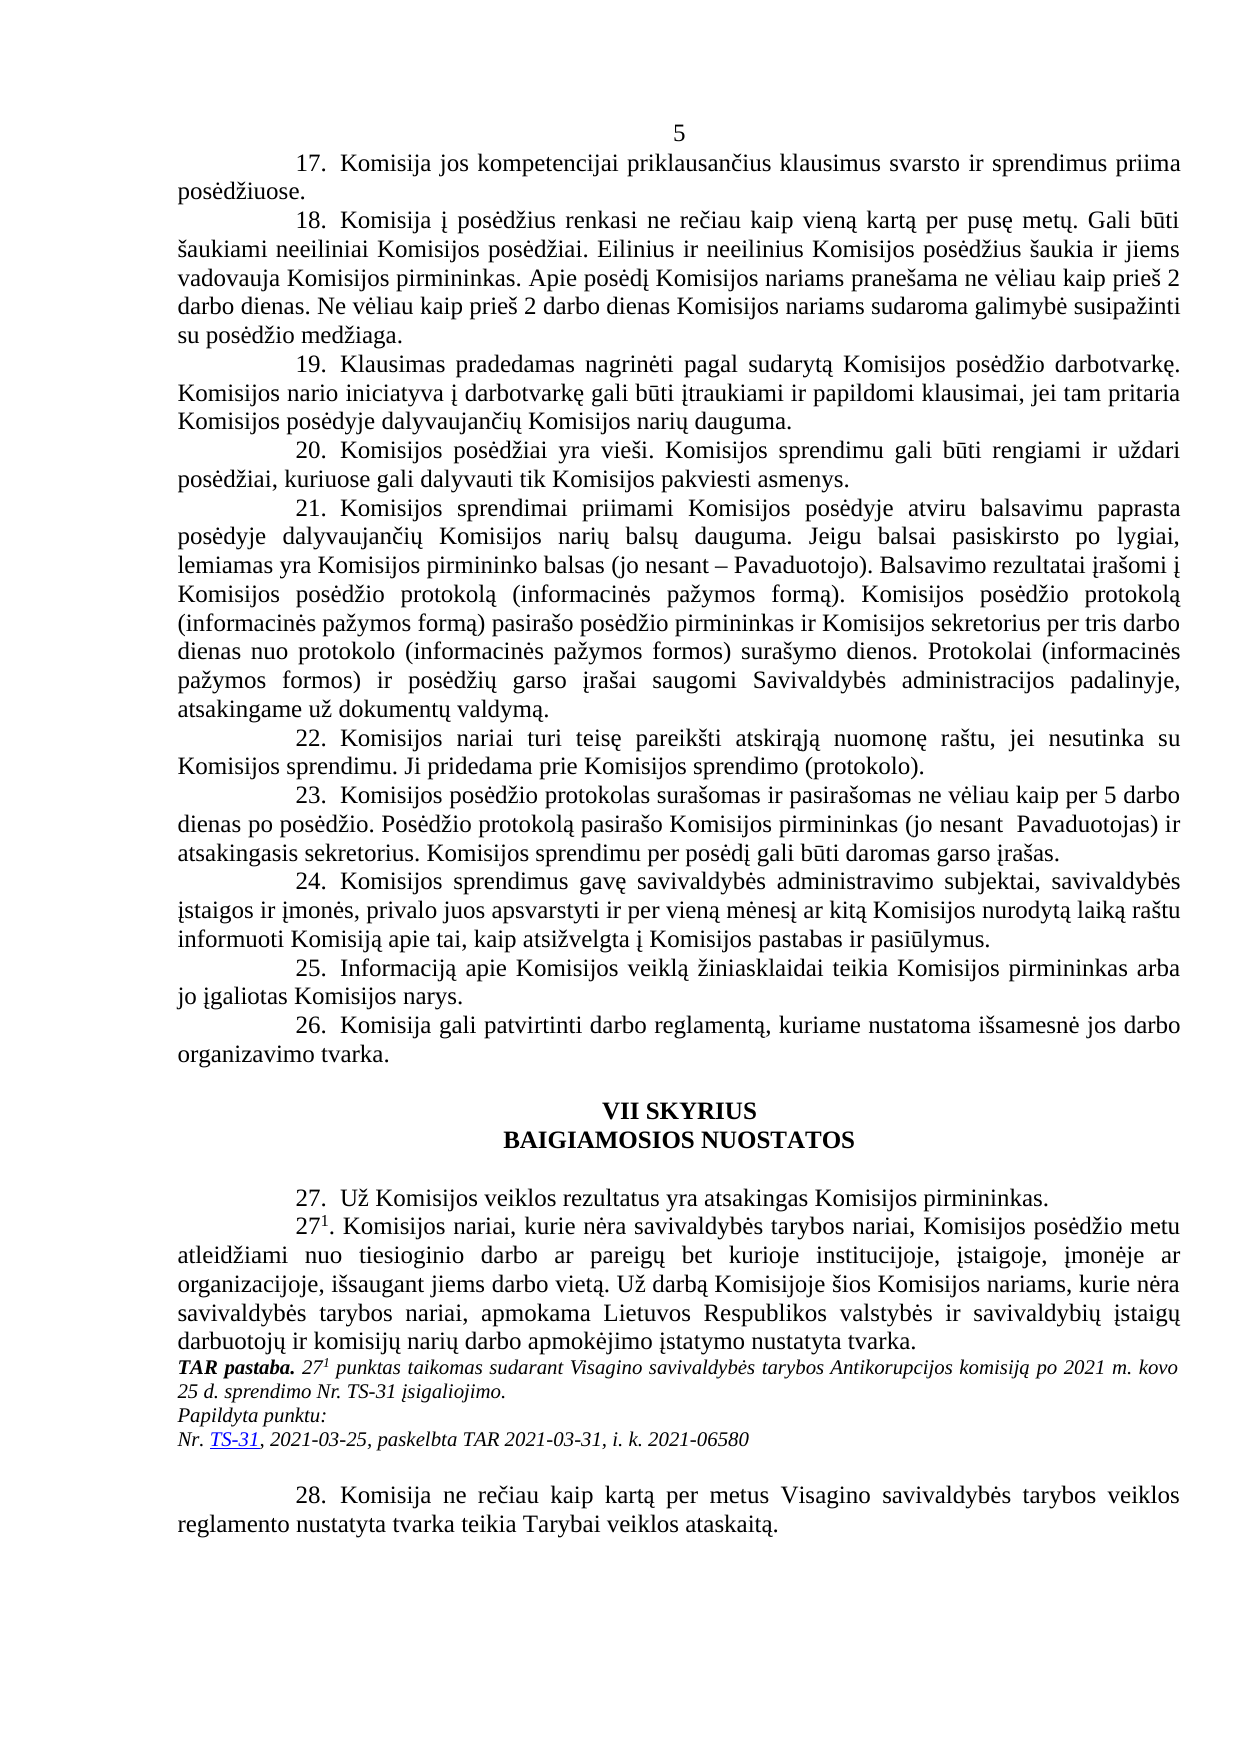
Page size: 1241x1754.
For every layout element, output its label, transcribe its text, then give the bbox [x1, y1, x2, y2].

text 26. Komisija gali patvirtinti darbo reglamentą, kuriame nustatoma išsamesnė jos darbo organizavimo tvarka. [177, 1010, 1181, 1068]
text 19. Klausimas pradedamas nagrinėti pagal sudarytą Komisijos posėdžio darbotvarkę. Komisijos nario iniciatyva į darbotvarkę gali būti įtraukiami ir papildomi klausimai, jei tam pritaria Komisijos posėdyje dalyvaujančių Komisijos narių dauguma. [177, 349, 1181, 435]
text Nr. TS-31, 2021-03-25, paskelbta TAR 2021-03-31, i. k. 2021-06580 [177, 1427, 1181, 1451]
text BAIGIAMOSIOS NUOSTATOS [177, 1125, 1181, 1154]
text 18. Komisija į posėdžius renkasi ne rečiau kaip vieną kartą per pusę metų. Gali būti šaukiami neeiliniai Komisijos posėdžiai. Eilinius ir neeilinius Komisijos posėdžius šaukia ir jiems vadovauja Komisijos pirmininkas. Apie posėdį Komisijos nariams pranešama ne vėliau kaip prieš 2 darbo dienas. Ne vėliau kaip prieš 2 darbo dienas Komisijos nariams sudaroma galimybė susipažinti su posėdžio medžiaga. [177, 205, 1181, 349]
text 17. Komisija jos kompetencijai priklausančius klausimus svarsto ir sprendimus priima posėdžiuose. [177, 148, 1181, 205]
text TAR pastaba. 271 punktas taikomas sudarant Visagino savivaldybės tarybos Antikorupcijos komisiją po 2021 m. kovo 25 d. sprendimo Nr. TS-31 įsigaliojimo. [177, 1355, 1181, 1403]
text 20. Komisijos posėdžiai yra vieši. Komisijos sprendimu gali būti rengiami ir uždari posėdžiai, kuriuose gali dalyvauti tik Komisijos pakviesti asmenys. [177, 435, 1181, 493]
text 271. Komisijos nariai, kurie nėra savivaldybės tarybos nariai, Komisijos posėdžio metu atleidžiami nuo tiesioginio darbo ar pareigų bet kurioje institucijoje, įstaigoje, įmonėje ar organizacijoje, išsaugant jiems darbo vietą. Už darbą Komisijoje šios Komisijos nariams, kurie nėra savivaldybės tarybos nariai, apmokama Lietuvos Respublikos valstybės ir savivaldybių įstaigų darbuotojų ir komisijų narių darbo apmokėjimo įstatymo nustatyta tvarka. [177, 1211, 1181, 1355]
text 28. Komisija ne rečiau kaip kartą per metus Visagino savivaldybės tarybos veiklos reglamento nustatyta tvarka teikia Tarybai veiklos ataskaitą. [177, 1480, 1181, 1538]
text 25. Informaciją apie Komisijos veiklą žiniasklaidai teikia Komisijos pirmininkas arba jo įgaliotas Komisijos narys. [177, 953, 1181, 1010]
text 24. Komisijos sprendimus gavę savivaldybės administravimo subjektai, savivaldybės įstaigos ir įmonės, privalo juos apsvarstyti ir per vieną mėnesį ar kitą Komisijos nurodytą laiką raštu informuoti Komisiją apie tai, kaip atsižvelgta į Komisijos pastabas ir pasiūlymus. [177, 866, 1181, 953]
text Papildyta punktu: [177, 1403, 1181, 1427]
text 27. Už Komisijos veiklos rezultatus yra atsakingas Komisijos pirmininkas. [177, 1183, 1181, 1211]
text VII SKYRIUS [177, 1096, 1181, 1125]
text 22. Komisijos nariai turi teisę pareikšti atskirąją nuomonę raštu, jei nesutinka su Komisijos sprendimu. Ji pridedama prie Komisijos sprendimo (protokolo). [177, 723, 1181, 780]
text 21. Komisijos sprendimai priimami Komisijos posėdyje atviru balsavimu paprasta posėdyje dalyvaujančių Komisijos narių balsų dauguma. Jeigu balsai pasiskirsto po lygiai, lemiamas yra Komisijos pirmininko balsas (jo nesant – Pavaduotojo). Balsavimo rezultatai įrašomi į Komisijos posėdžio protokolą (informacinės pažymos formą). Komisijos posėdžio protokolą (informacinės pažymos formą) pasirašo posėdžio pirmininkas ir Komisijos sekretorius per tris darbo dienas nuo protokolo (informacinės pažymos formos) surašymo dienos. Protokolai (informacinės pažymos formos) ir posėdžių garso įrašai saugomi Savivaldybės administracijos padalinyje, atsakingame už dokumentų valdymą. [177, 493, 1181, 723]
text 23. Komisijos posėdžio protokolas surašomas ir pasirašomas ne vėliau kaip per 5 darbo dienas po posėdžio. Posėdžio protokolą pasirašo Komisijos pirmininkas (jo nesant Pavaduotojas) ir atsakingasis sekretorius. Komisijos sprendimu per posėdį gali būti daromas garso įrašas. [177, 780, 1181, 866]
